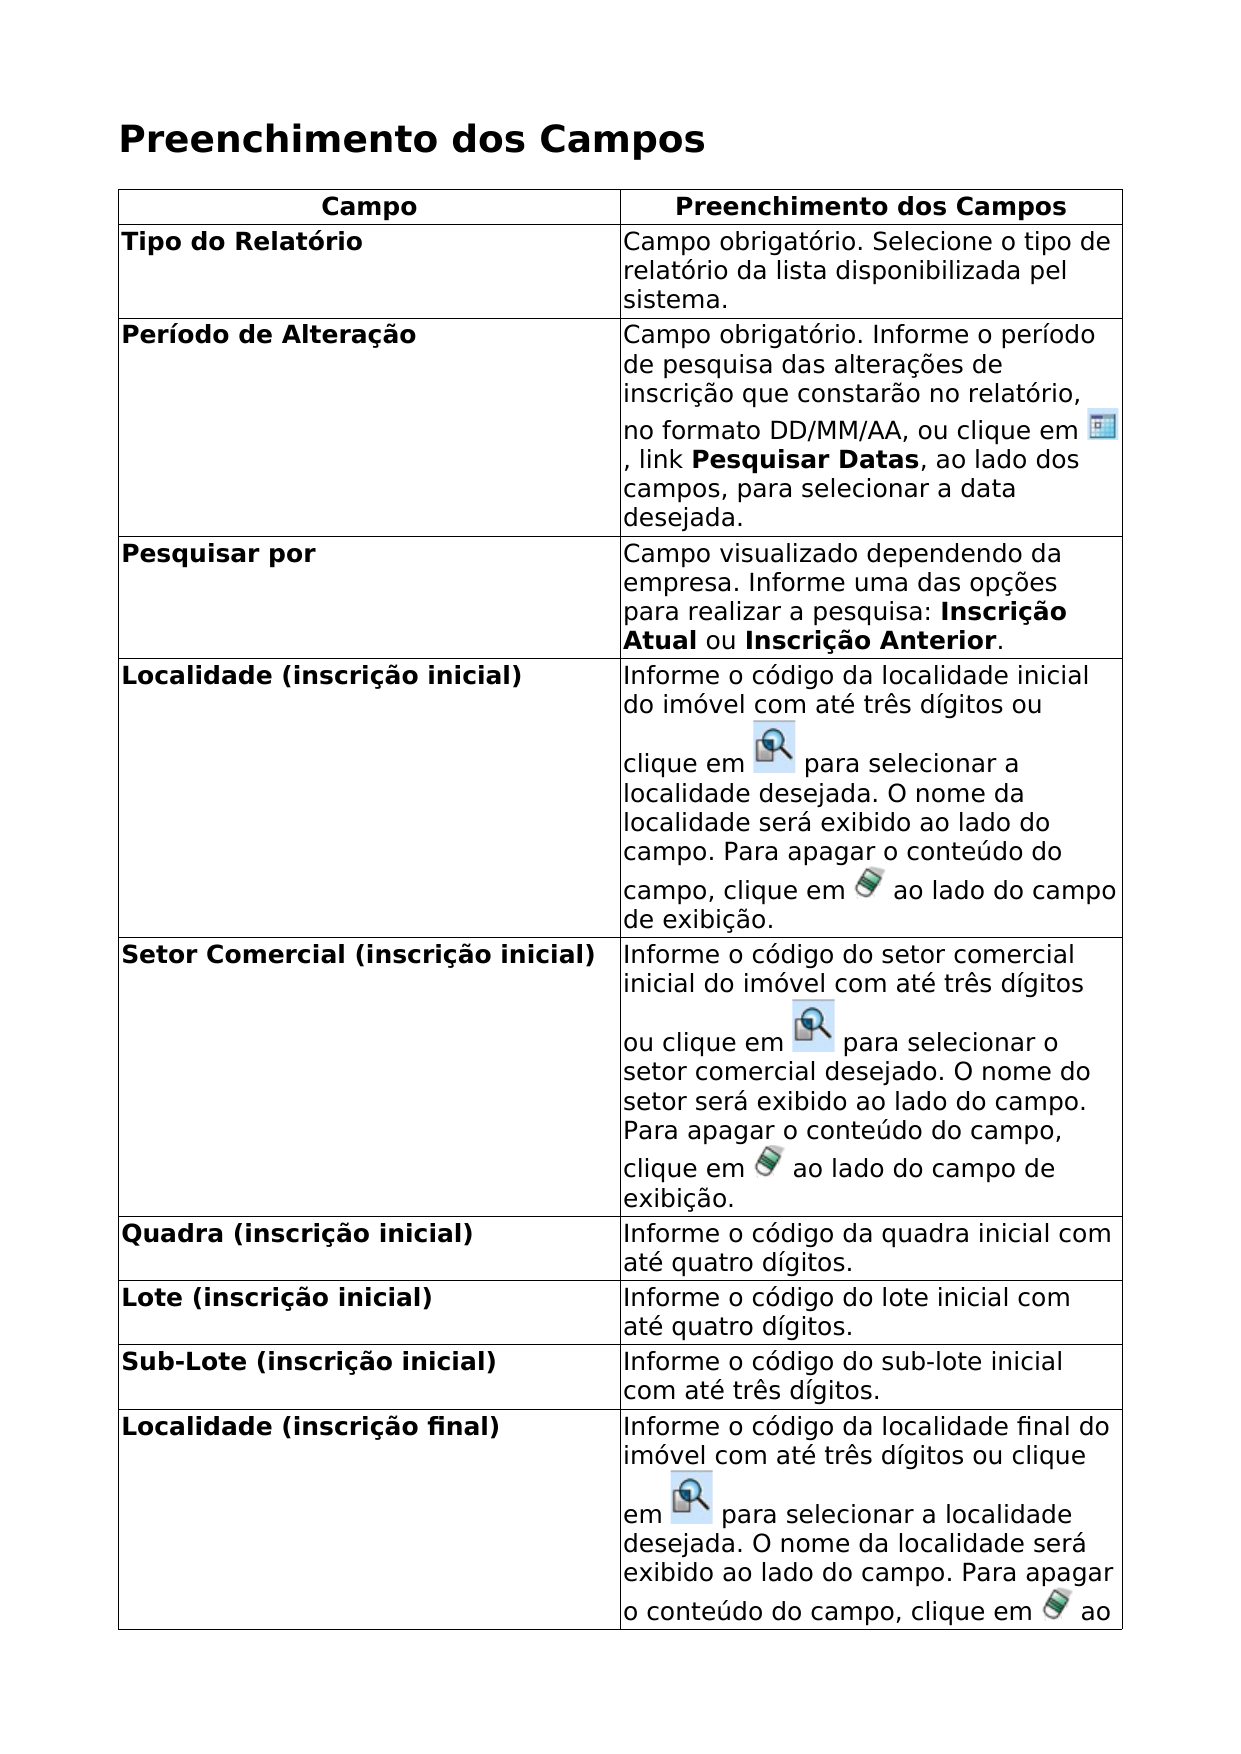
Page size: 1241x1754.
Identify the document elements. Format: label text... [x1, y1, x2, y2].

table_cell Informe o código da quadra inicial com até quatro dígitos. [621, 1217, 1122, 1280]
table_cell Informe o código do setor comercial inicial do imóvel com até três dígitos ou clique em para selecionar o setor comercial desejado. O nome do setor será exibido ao lado do campo. Para apagar o conteúdo do campo, clique em ao lado do campo de exibição. [621, 938, 1122, 1216]
table_cell Informe o código da localidade inicial do imóvel com até três dígitos ou clique em para selecionar a localidade desejada. O nome da localidade será exibido ao lado do campo. Para apagar o conteúdo do campo, clique em ao lado do campo de exibição. [621, 659, 1122, 937]
table_cell Lote (inscrição inicial) [119, 1281, 620, 1344]
table_cell Período de Alteração [119, 319, 620, 536]
table_cell Pesquisar por [119, 537, 620, 658]
picture [753, 1145, 785, 1178]
table_header Preenchimento dos Campos [621, 190, 1122, 224]
table_cell Informe o código do lote inicial com até quatro dígitos. [621, 1281, 1122, 1344]
table_cell Localidade (inscrição final) [119, 1410, 620, 1629]
table_cell Campo obrigatório. Informe o período de pesquisa das alterações de inscrição que constarão no relatório, no formato DD/MM/AA, ou clique em , link Pesquisar Datas, ao lado dos campos, para selecionar a data desejada. [621, 319, 1122, 536]
table_cell Campo visualizado dependendo da empresa. Informe uma das opções para realizar a pesquisa: Inscrição Atual ou Inscrição Anterior. [621, 537, 1122, 658]
table_cell Informe o código da localidade final do imóvel com até três dígitos ou clique em para selecionar a localidade desejada. O nome da localidade será exibido ao lado do campo. Para apagar o conteúdo do campo, clique em ao [621, 1410, 1122, 1629]
picture [792, 998, 835, 1052]
picture [1041, 1587, 1073, 1621]
table_cell Localidade (inscrição inicial) [119, 659, 620, 937]
picture [753, 719, 796, 773]
picture [853, 866, 886, 899]
table_cell Quadra (inscrição inicial) [119, 1217, 620, 1280]
table_cell Tipo do Relatório [119, 225, 620, 318]
table_header Campo [119, 190, 620, 224]
table_cell Informe o código do sub-lote inicial com até três dígitos. [621, 1345, 1122, 1409]
table_cell Campo obrigatório. Selecione o tipo de relatório da lista disponibilizada pel sistema. [621, 225, 1122, 318]
subtitle Preenchimento dos Campos [118, 118, 1122, 162]
table_cell Setor Comercial (inscrição inicial) [119, 938, 620, 1216]
picture [670, 1470, 713, 1524]
table_cell Sub-Lote (inscrição inicial) [119, 1345, 620, 1409]
picture [1087, 408, 1119, 440]
